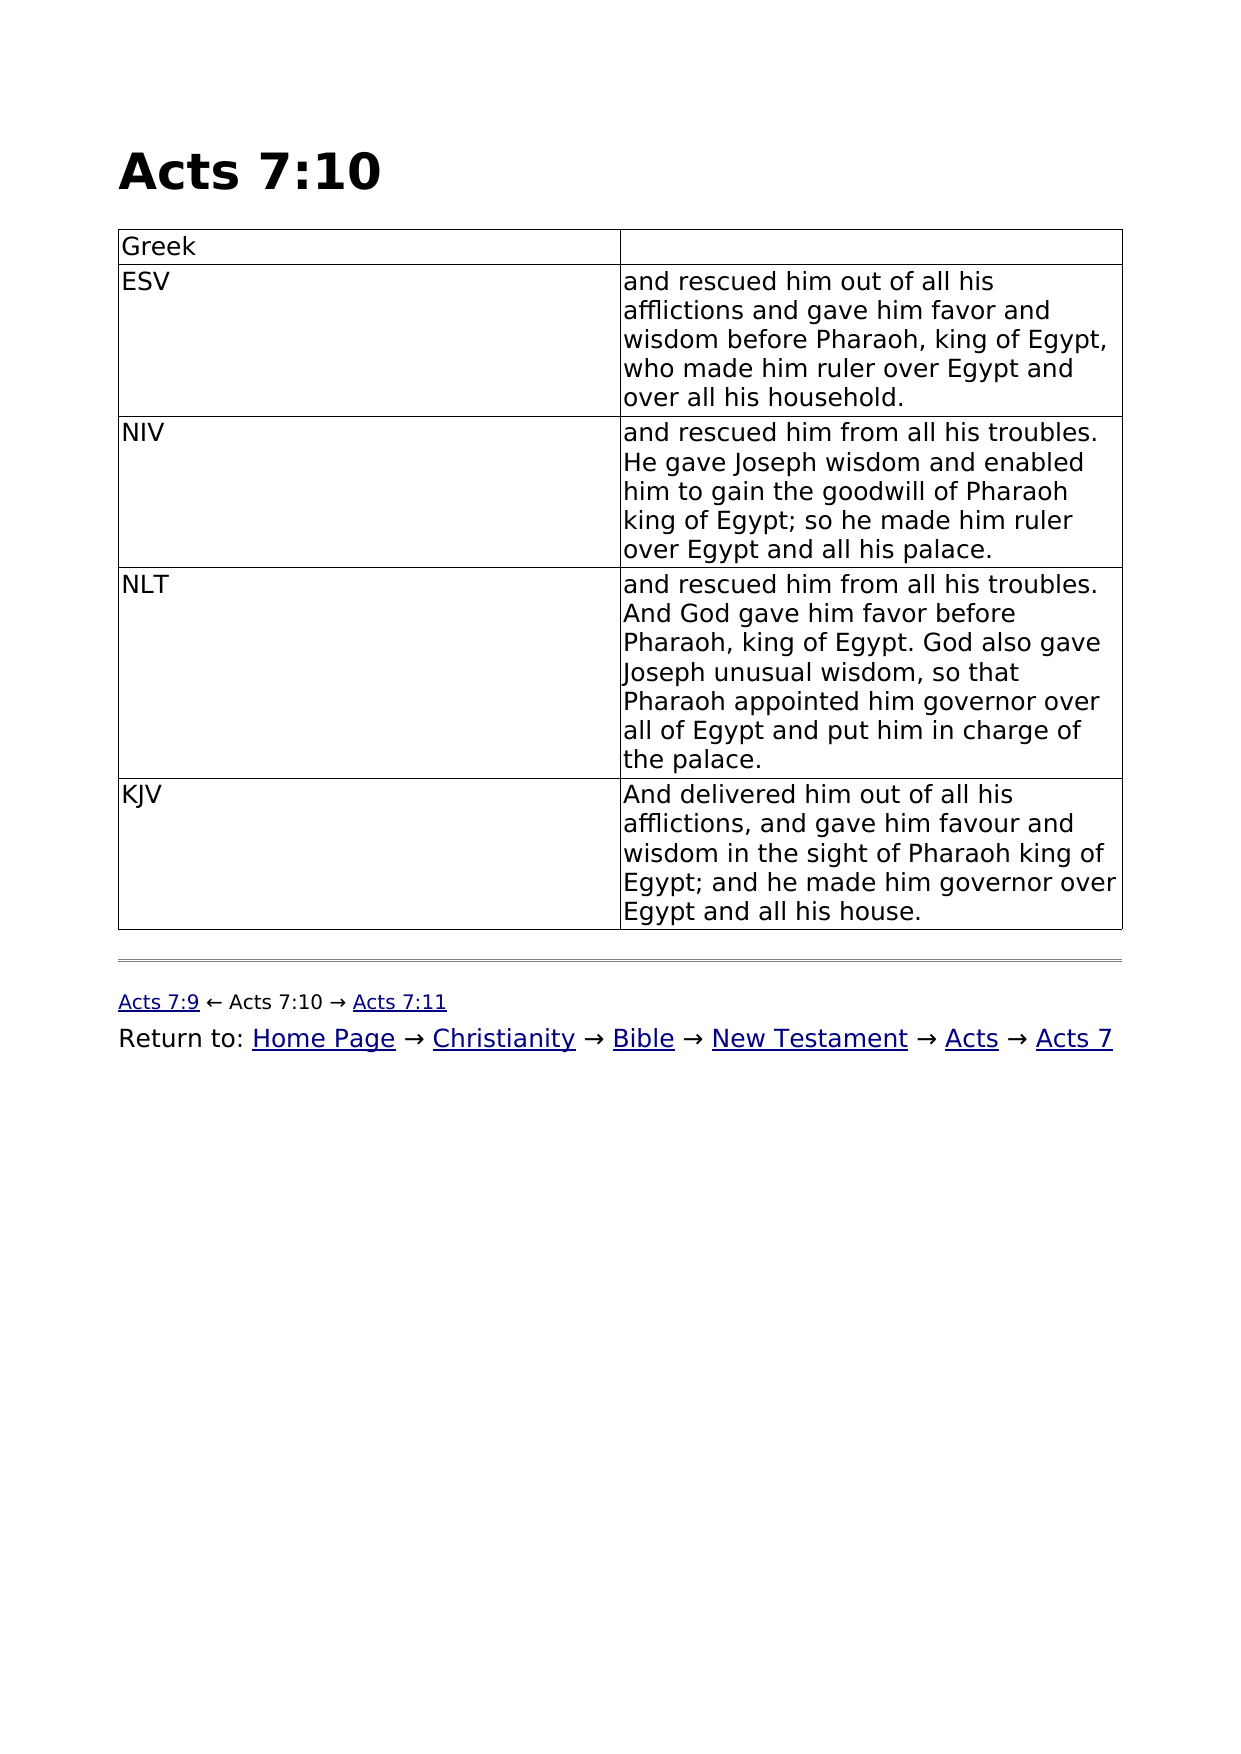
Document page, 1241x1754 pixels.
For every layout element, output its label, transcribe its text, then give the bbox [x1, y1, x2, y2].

subtitle Acts 7:10 [118, 143, 1122, 201]
table_cell and rescued him from all his troubles. He gave Joseph wisdom and enabled him to gain the goodwill of Pharaoh king of Egypt; so he made him ruler over Egypt and all his palace. [621, 417, 1122, 567]
table_cell And delivered him out of all his afflictions, and gave him favour and wisdom in the sight of Pharaoh king of Egypt; and he made him governor over Egypt and all his house. [621, 779, 1122, 929]
table_cell KJV [119, 779, 620, 929]
table_cell NIV [119, 417, 620, 567]
table_header [621, 230, 1122, 264]
table_cell NLT [119, 568, 620, 777]
text Return to: Home Page → Christianity → Bible → New Testament → Acts → Acts 7 [118, 1024, 1122, 1054]
table_cell and rescued him from all his troubles. And God gave him favor before Pharaoh, king of Egypt. God also gave Joseph unusual wisdom, so that Pharaoh appointed him governor over all of Egypt and put him in charge of the palace. [621, 568, 1122, 777]
table_header Greek [119, 230, 620, 264]
table_cell ESV [119, 265, 620, 416]
table_cell and rescued him out of all his afflictions and gave him favor and wisdom before Pharaoh, king of Egypt, who made him ruler over Egypt and over all his household. [621, 265, 1122, 416]
text Acts 7:9 ← Acts 7:10 → Acts 7:11 [118, 990, 1122, 1024]
